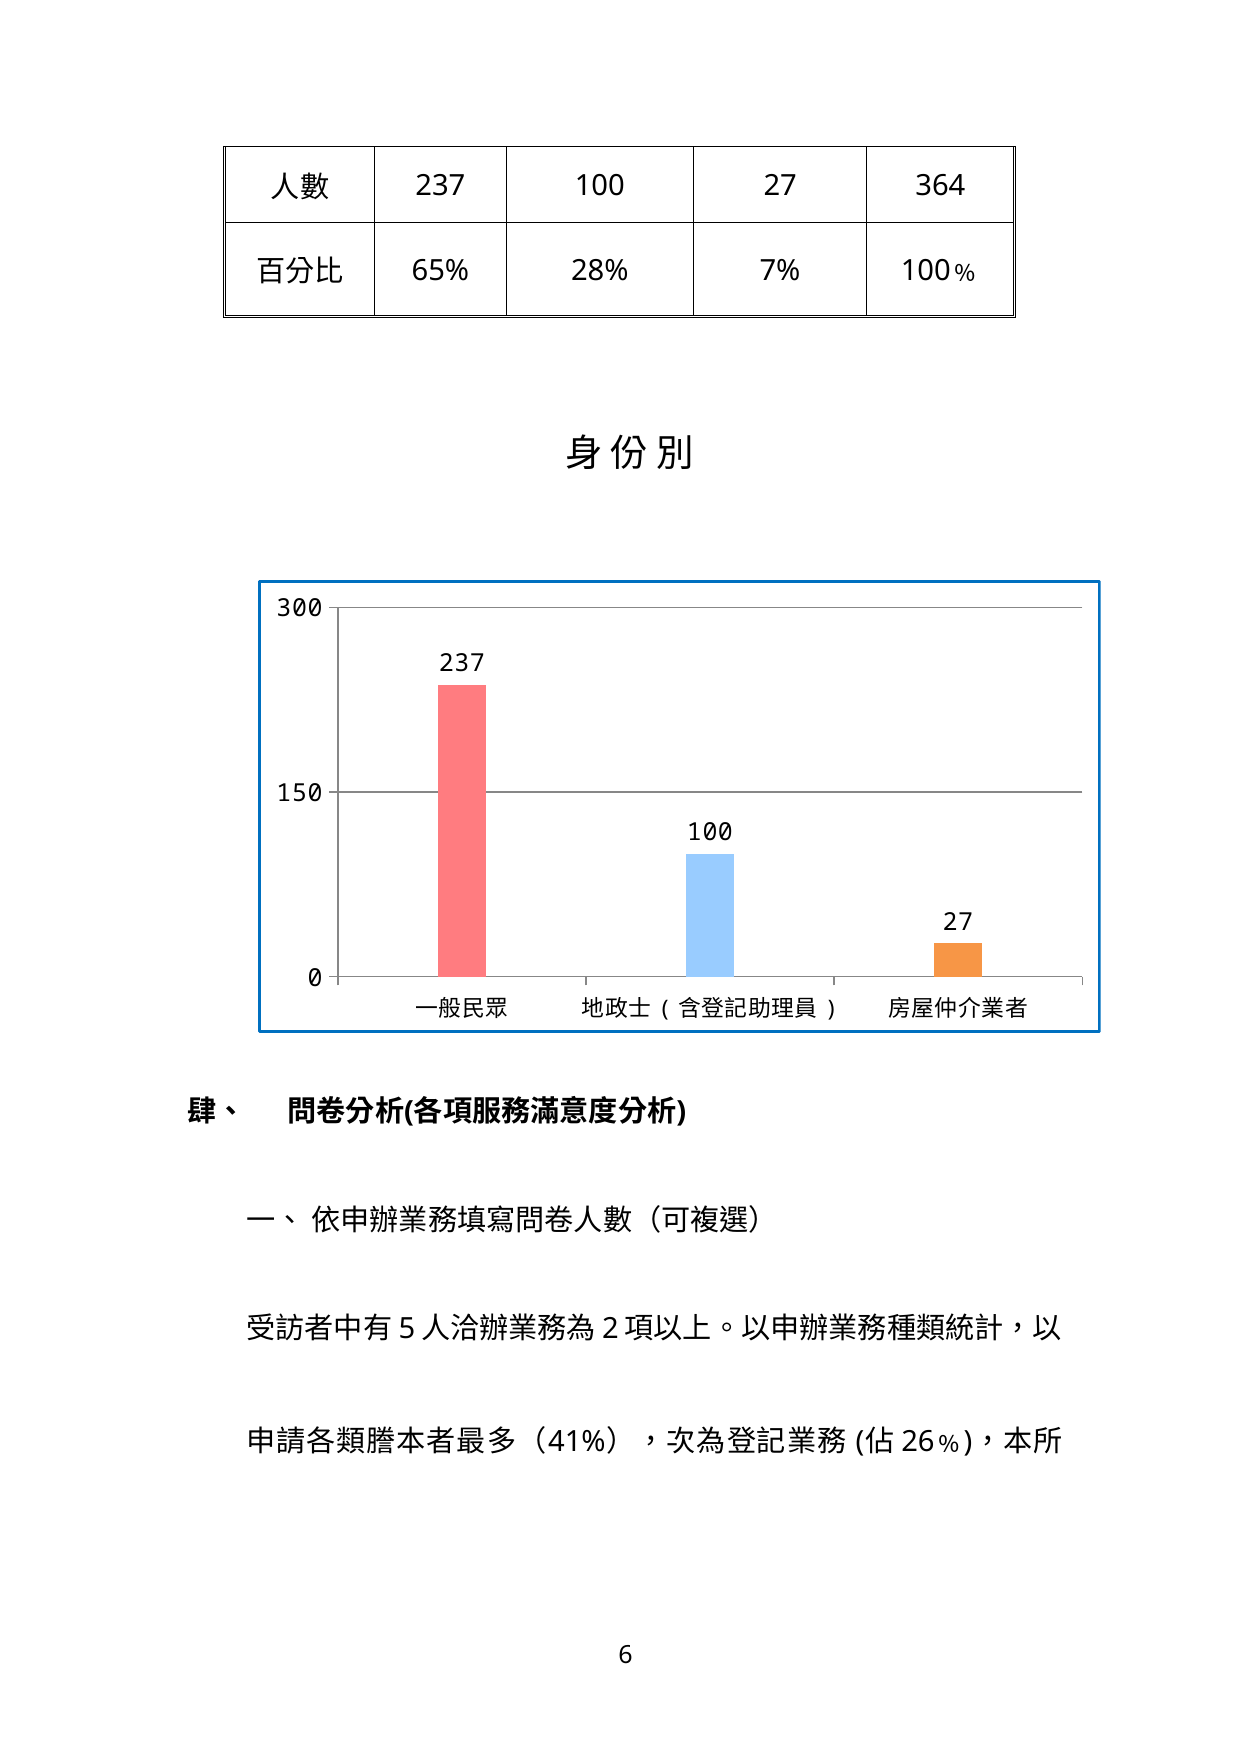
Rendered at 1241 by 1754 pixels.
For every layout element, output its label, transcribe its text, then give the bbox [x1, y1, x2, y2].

table_cell 百分比 [226, 223, 374, 314]
table_cell 7% [694, 223, 866, 314]
table_cell 364 [867, 147, 1013, 222]
text 身 份 別 [565, 423, 722, 477]
table_cell 28% [507, 223, 693, 314]
list 依申辦業務填寫問卷人數（可複選） [246, 1180, 1063, 1255]
table_cell 100﹪ [867, 223, 1013, 314]
table_cell 人數 [226, 147, 374, 222]
table_cell 100 [507, 147, 693, 222]
table_cell 27 [694, 147, 866, 222]
list 問卷分析(各項服務滿意度分析) [187, 1071, 1063, 1146]
table_cell 237 [375, 147, 506, 222]
table_cell 65% [375, 223, 506, 314]
text 受訪者中有5人洽辦業務為2項以上。以申辦業務種類統計，以申請各類謄本者最多（41%），次為登記業務 (佔26﹪)，本所 [246, 1288, 1063, 1476]
